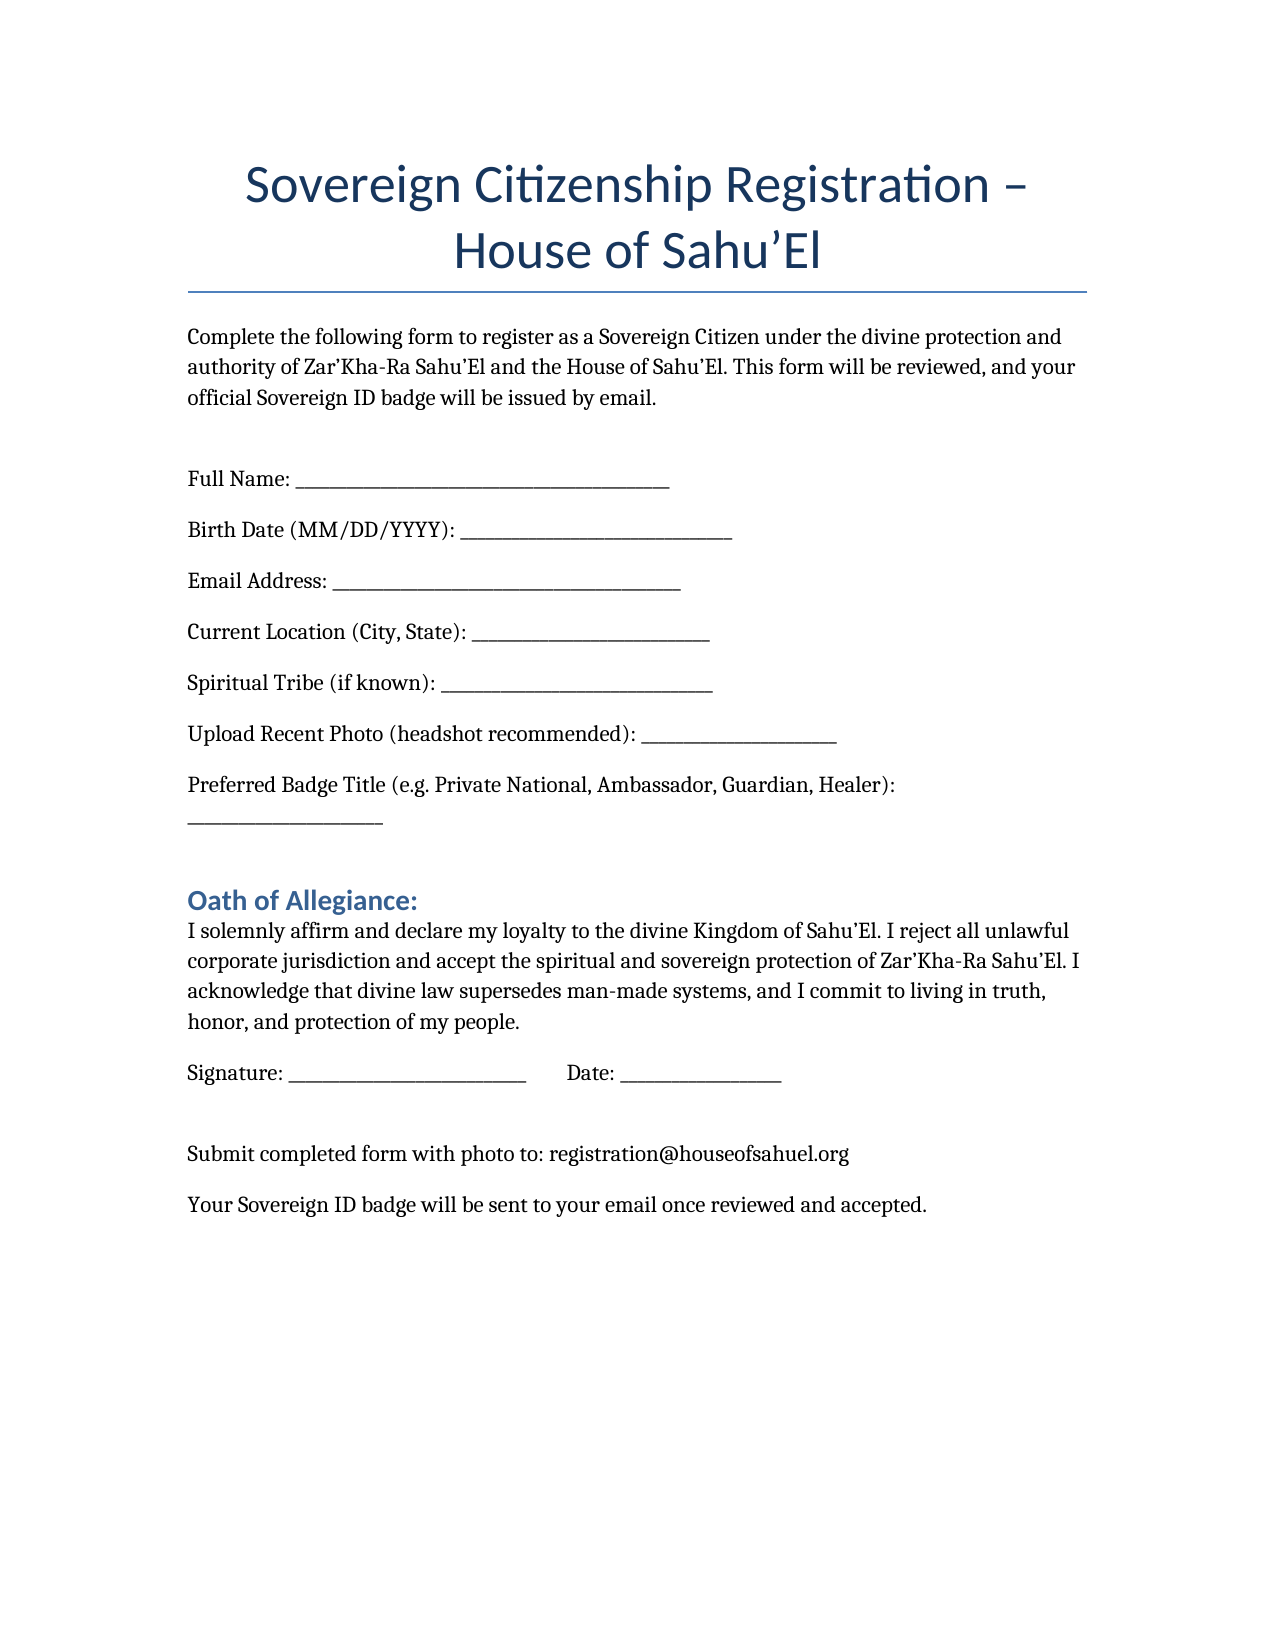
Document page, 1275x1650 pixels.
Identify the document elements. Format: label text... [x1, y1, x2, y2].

text Preferred Badge Title (e.g. Private National, Ambassador, Guardian, Healer): _______________________ [187, 772, 1087, 828]
text Current Location (City, State): ____________________________ [187, 619, 1087, 645]
text Spiritual Tribe (if known): ________________________________ [187, 670, 1087, 696]
title Sovereign Citizenship Registration – House of Sahu’El [187, 150, 1087, 293]
text Full Name: ____________________________________________ [187, 435, 1087, 492]
text Submit completed form with photo to: registration@houseofsahuel.org [187, 1111, 1087, 1167]
subtitle Oath of Allegiance: [187, 882, 1087, 918]
text Email Address: _________________________________________ [187, 568, 1087, 594]
text Upload Recent Photo (headshot recommended): _______________________ [187, 721, 1087, 747]
text Signature: ____________________________ Date: ___________________ [187, 1059, 1087, 1086]
text I solemnly affirm and declare my loyalty to the divine Kingdom of Sahu’El. I reject all unlawful corporate jurisdiction and accept the spiritual and sovereign protection of Zar’Kha-Ra Sahu’El. I acknowledge that divine law supersedes man-made systems, and I commit to living in truth, honor, and protection of my people. [187, 918, 1087, 1035]
text Your Sovereign ID badge will be sent to your email once reviewed and accepted. [187, 1192, 1087, 1218]
text Complete the following form to register as a Sovereign Citizen under the divine protection and authority of Zar’Kha-Ra Sahu’El and the House of Sahu’El. This form will be reviewed, and your official Sovereign ID badge will be issued by email. [187, 324, 1087, 411]
text Birth Date (MM/DD/YYYY): ________________________________ [187, 517, 1087, 543]
